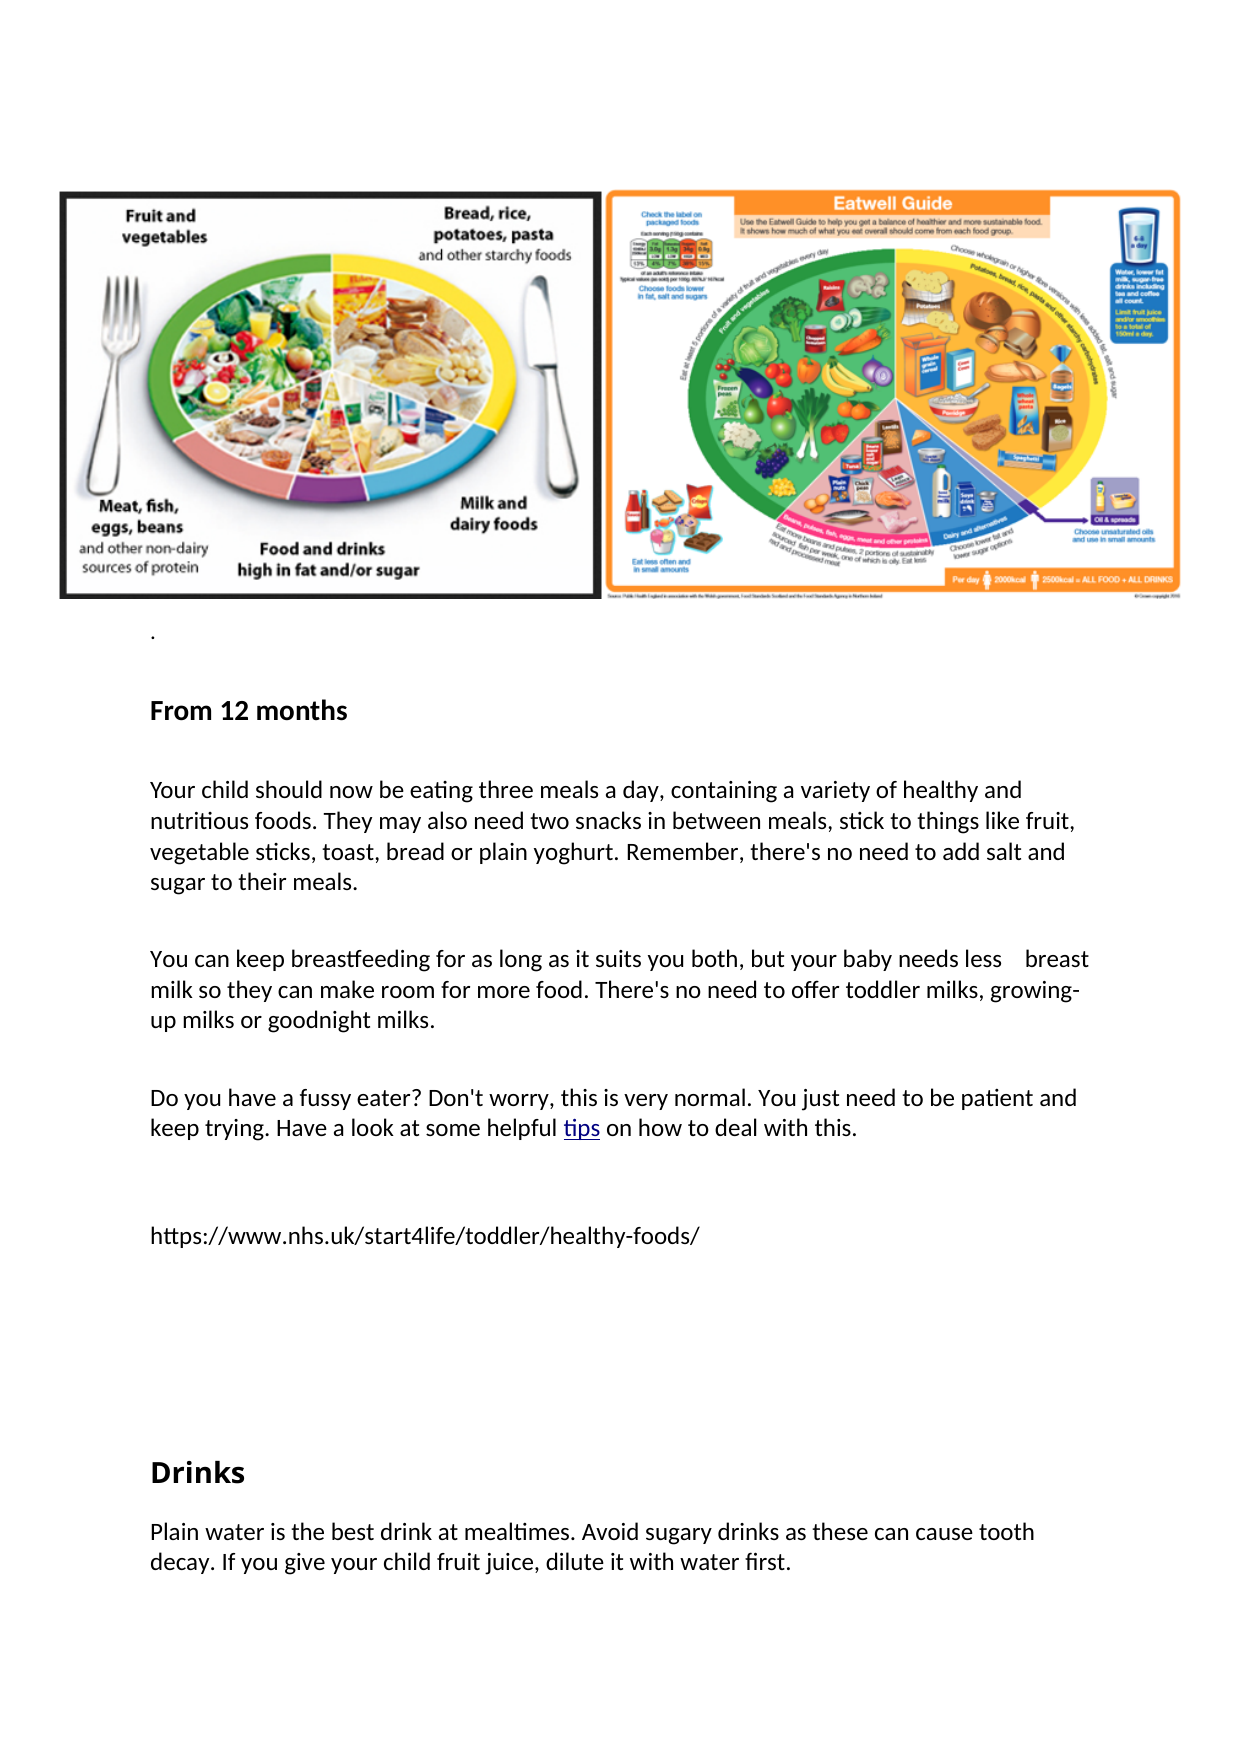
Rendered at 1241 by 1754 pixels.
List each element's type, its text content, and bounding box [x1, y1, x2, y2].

subtitle From 12 months [150, 692, 1090, 728]
subtitle You can keep breastfeeding for as long as it suits you both, but your baby needs less breast milk so they can make room for more food. There's no need to offer toddler milks, growing-up milks or goodnight milks. [150, 943, 1090, 1035]
subtitle . [150, 599, 1090, 645]
text https://www.nhs.uk/start4life/toddler/healthy-foods/ [150, 1220, 1090, 1251]
text Plain water is the best drink at mealtimes. Avoid sugary drinks as these can cause tooth decay. If you give your child fruit juice, dilute it with water first. [150, 1516, 1090, 1577]
subtitle Your child should now be eating three meals a day, containing a variety of healthy and nutritious foods. They may also need two snacks in between meals, stick to things like fruit, vegetable sticks, toast, bread or plain yoghurt. Remember, there's no need to add salt and sugar to their meals. [150, 774, 1090, 897]
text Do you have a fussy eater? Don't worry, this is very normal. You just need to be patient and keep trying. Have a look at some helpful tips on how to deal with this. [150, 1082, 1090, 1143]
text Drinks [150, 1452, 1090, 1492]
